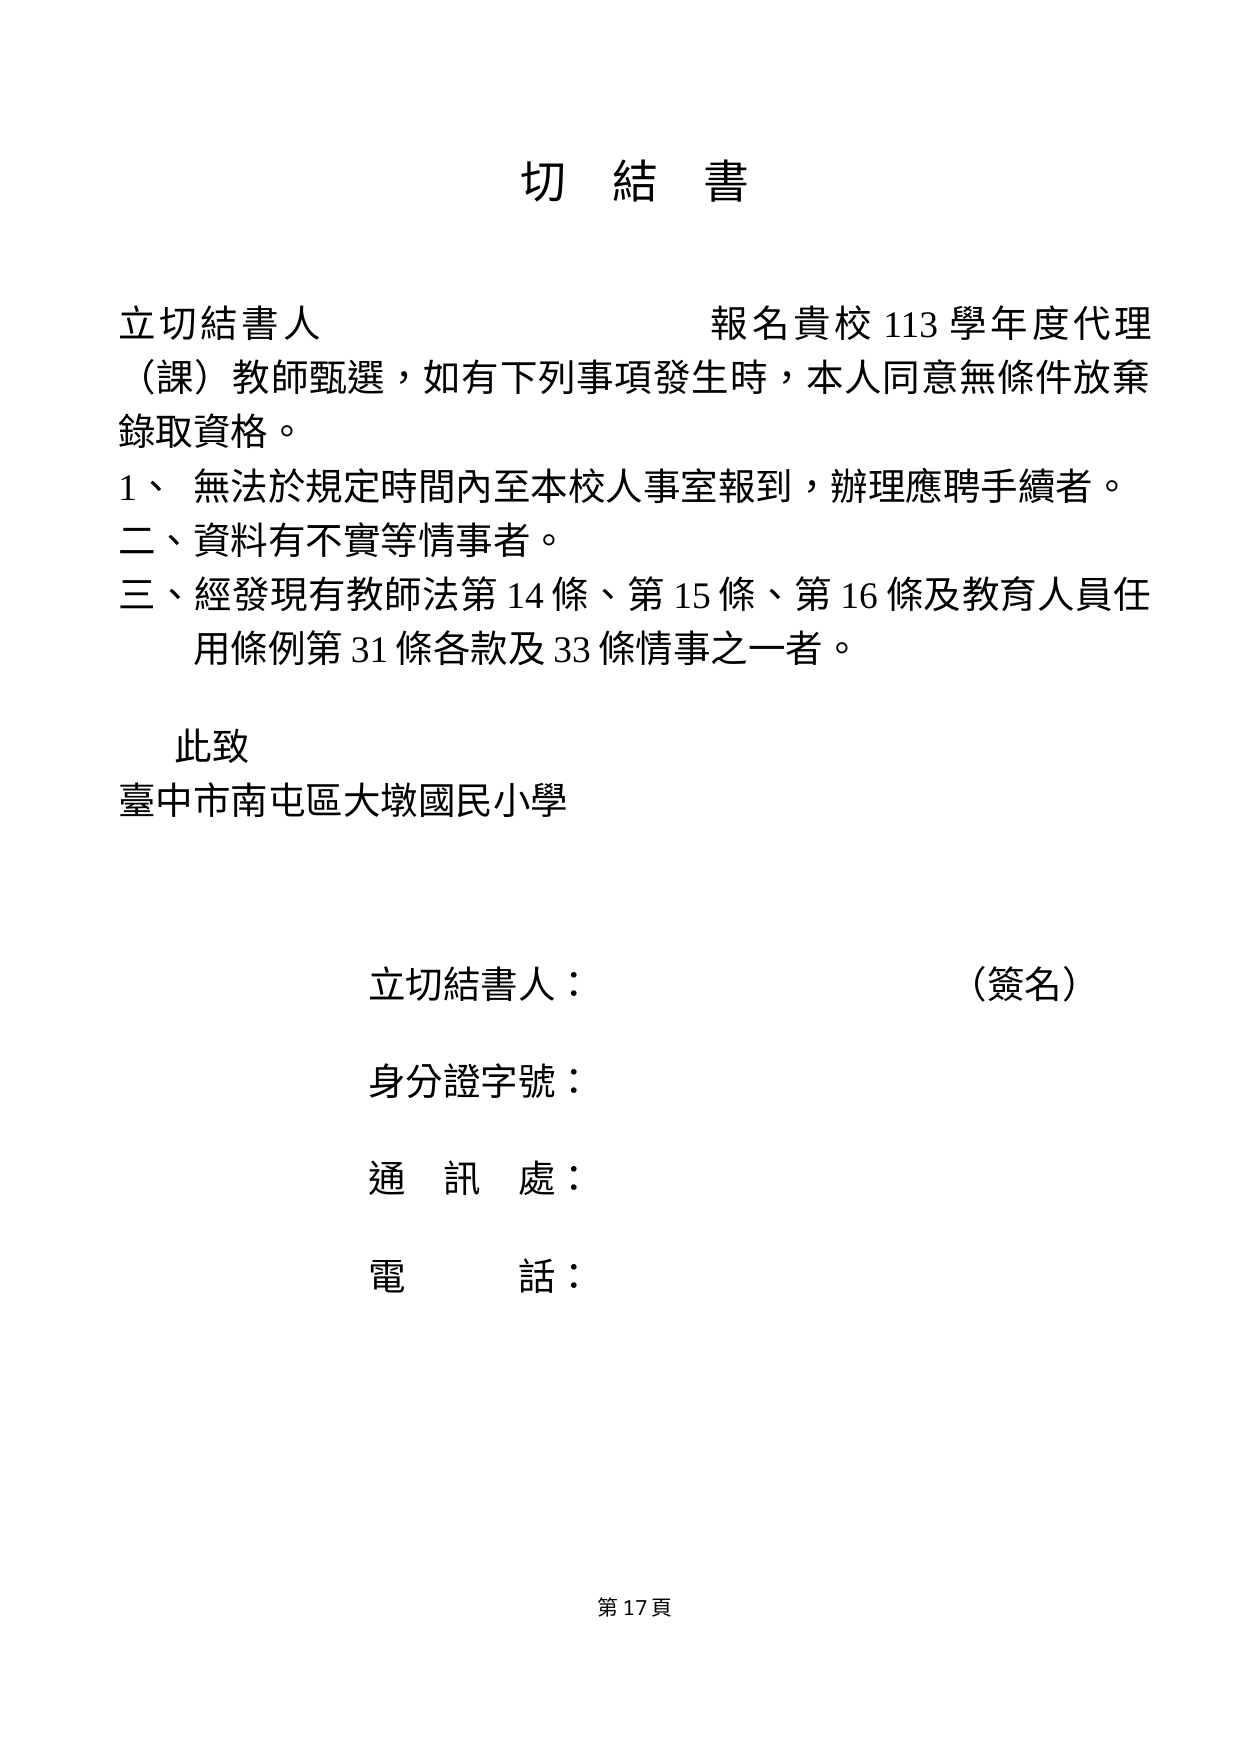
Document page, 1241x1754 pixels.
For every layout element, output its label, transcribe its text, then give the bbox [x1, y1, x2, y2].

text 切 結 書 [118, 106, 1152, 231]
text 通 訊 處： [368, 1149, 1152, 1204]
list 無法於規定時間內至本校人事室報到，辦理應聘手續者。 [118, 456, 1152, 511]
text 此致 [118, 717, 1152, 771]
text 立切結書人 報名貴校113學年度代理（課）教師甄選，如有下列事項發生時，本人同意無條件放棄錄取資格。 [118, 294, 1152, 456]
text 身分證字號： [368, 1052, 1152, 1106]
text 二、資料有不實等情事者。 [118, 511, 1152, 565]
text 三、經發現有教師法第14條、第15條、第16條及教育人員任用條例第31條各款及33條情事之一者。 [118, 565, 1152, 673]
text 臺中市南屯區大墩國民小學 [118, 771, 1152, 825]
text 立切結書人： （簽名） [368, 954, 1152, 1009]
text 電 話： [368, 1247, 1152, 1301]
